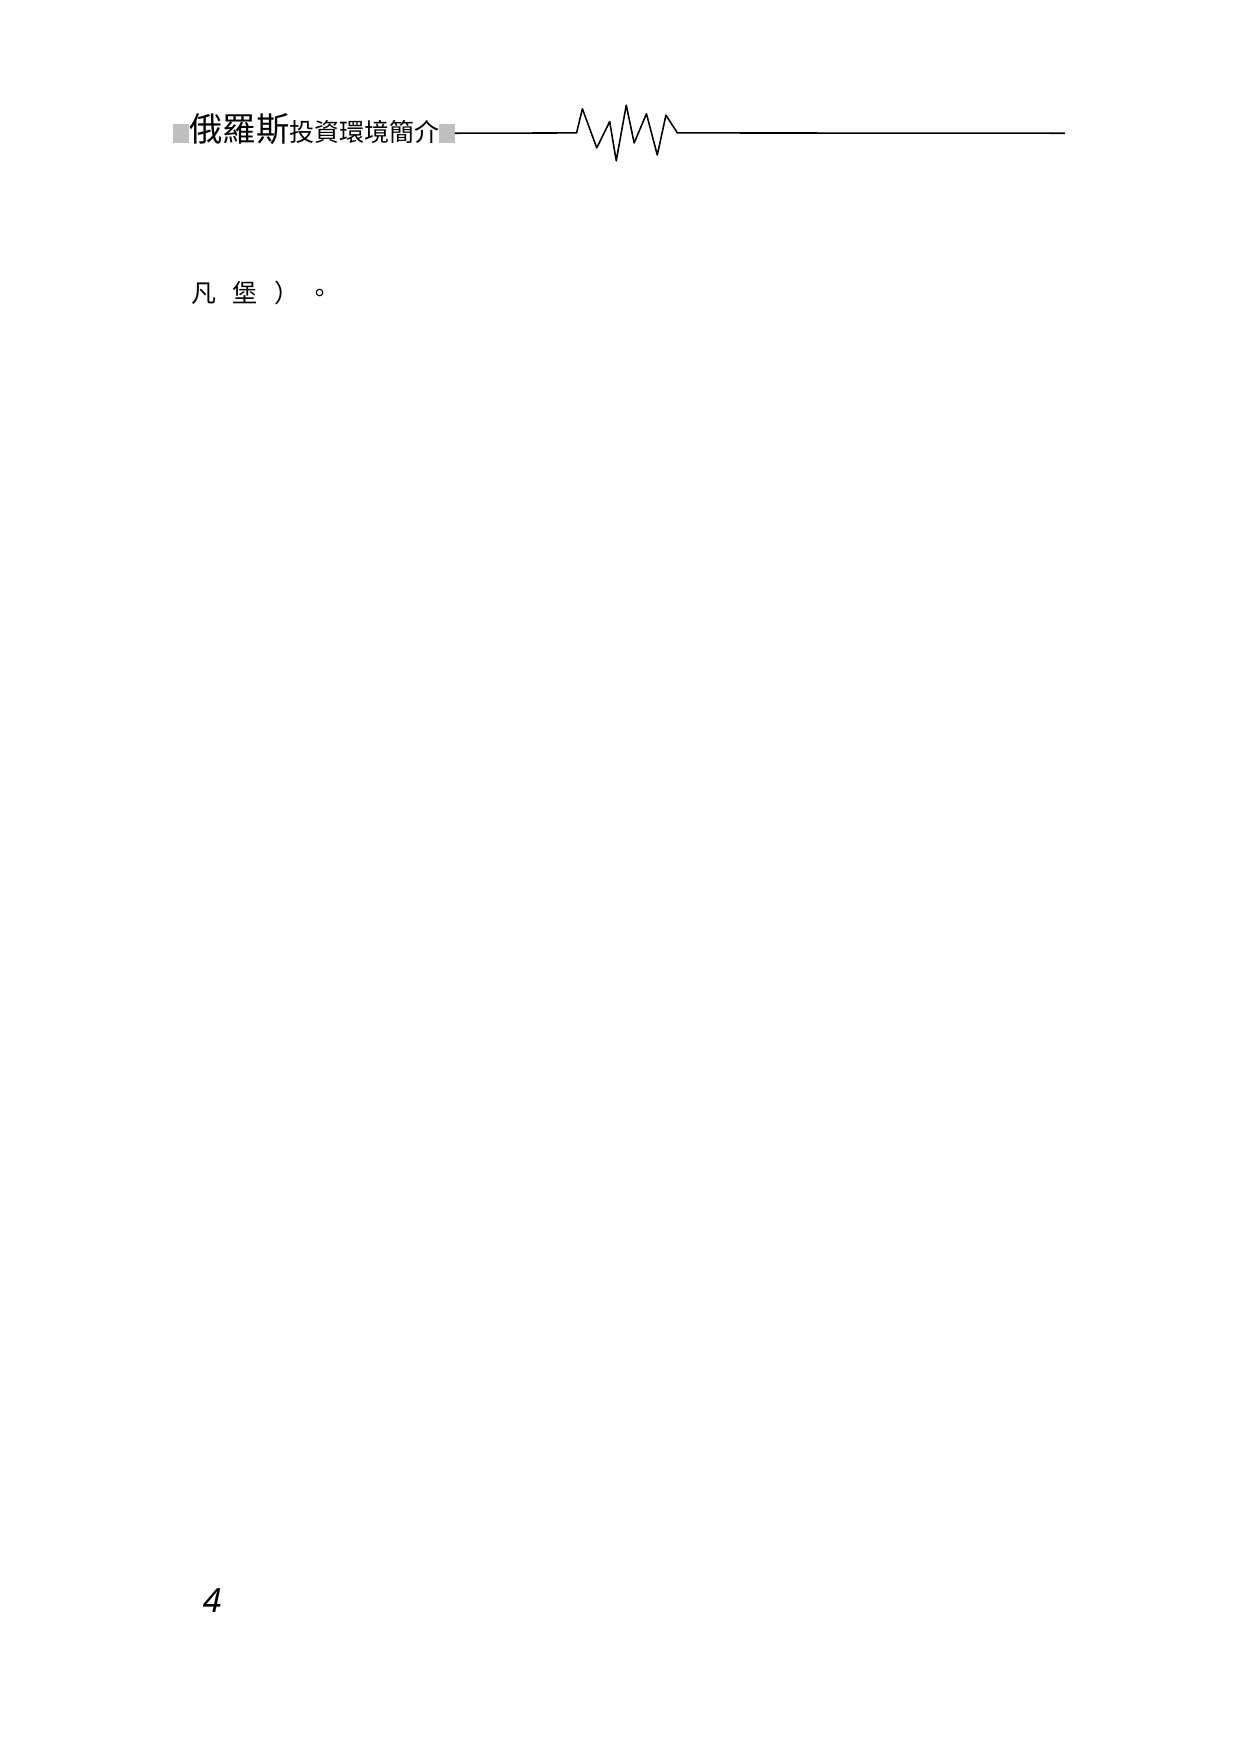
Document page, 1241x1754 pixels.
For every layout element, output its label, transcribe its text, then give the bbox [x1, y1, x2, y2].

text 凡堡）。 [183, 250, 1058, 313]
